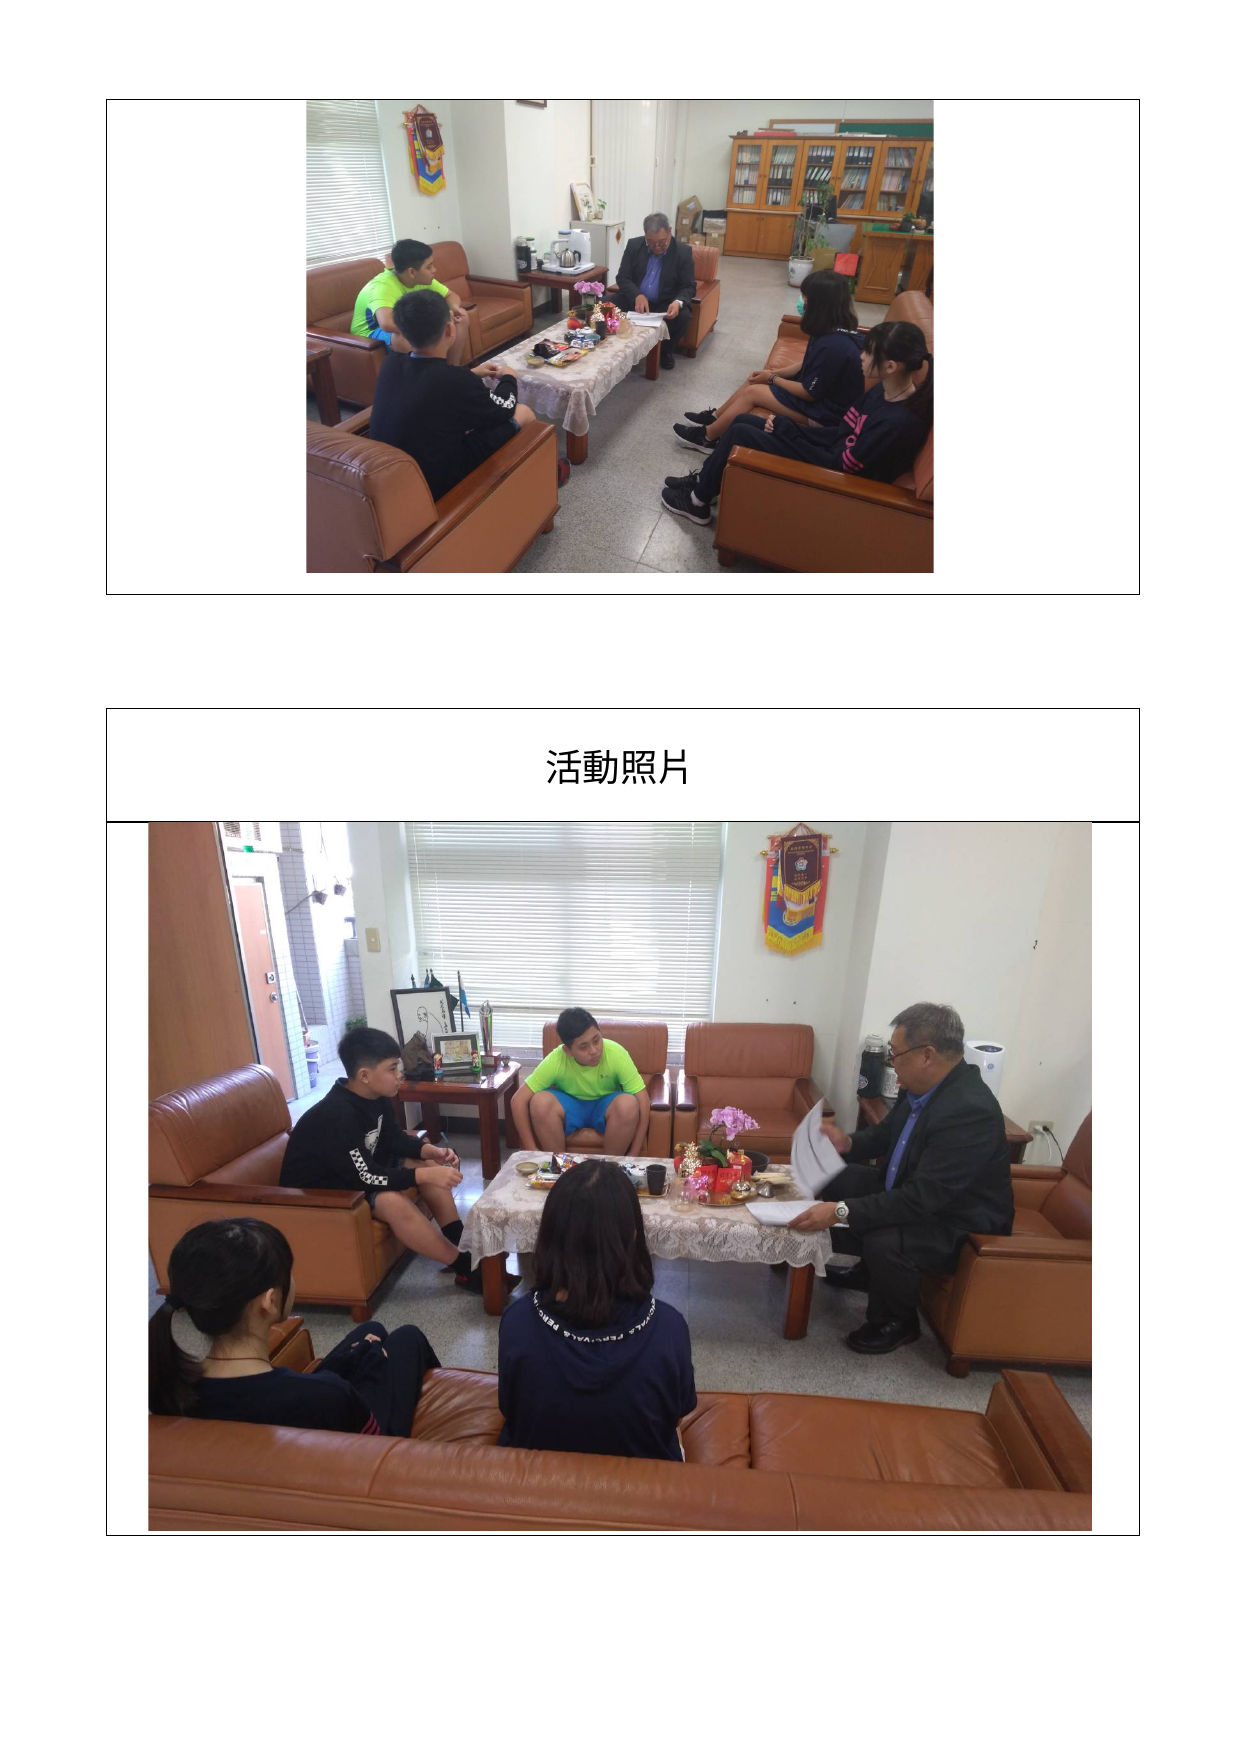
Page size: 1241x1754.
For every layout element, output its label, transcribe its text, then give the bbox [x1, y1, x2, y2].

table_header 活動照片 [107, 709, 1139, 821]
picture [306, 100, 934, 573]
table_cell [107, 823, 1139, 1535]
picture [148, 822, 1092, 1531]
table_cell [107, 100, 1139, 594]
